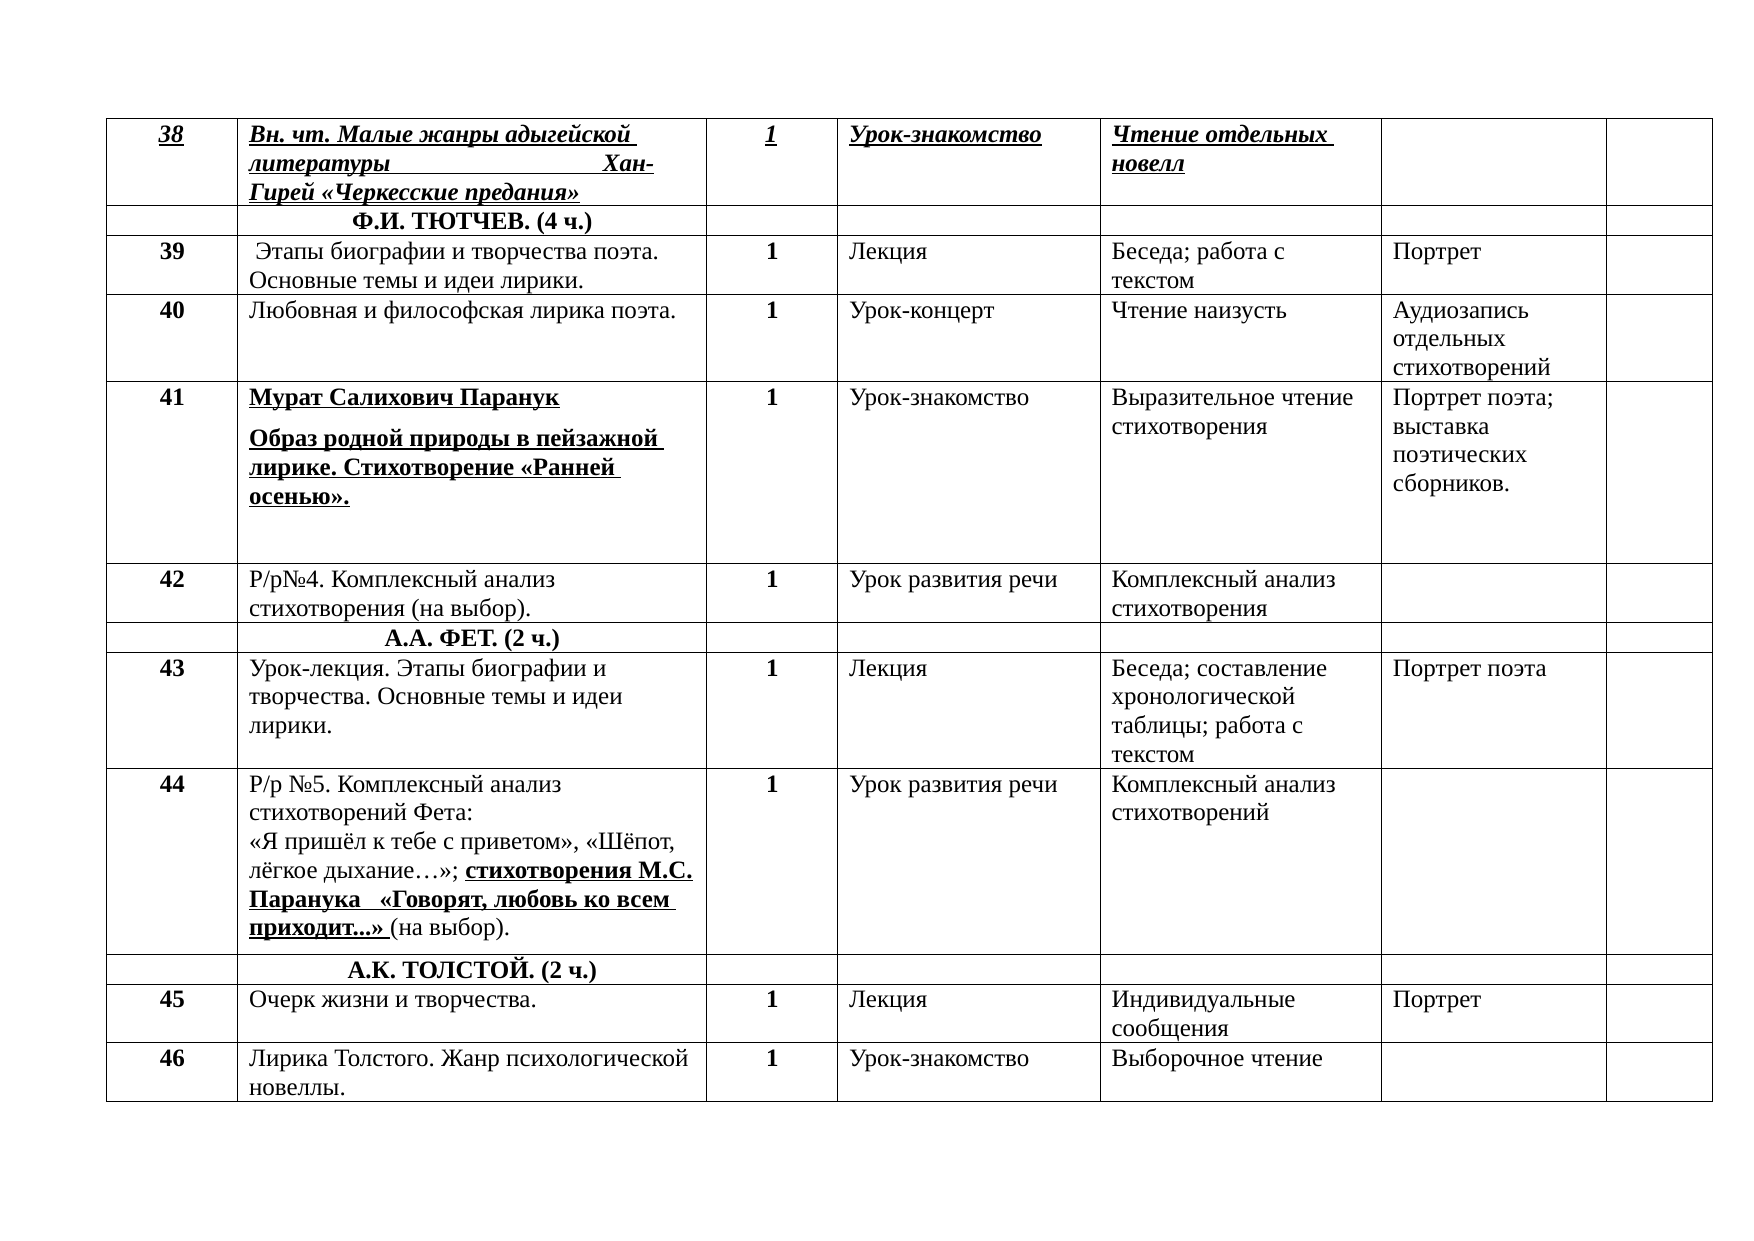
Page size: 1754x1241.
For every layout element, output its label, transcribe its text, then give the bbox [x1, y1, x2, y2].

table_cell [838, 955, 1100, 983]
table_cell [1607, 119, 1712, 205]
table_cell 39 [107, 236, 237, 294]
table_cell Урок-знакомство [838, 1043, 1100, 1101]
table_cell [707, 623, 837, 652]
table_cell 1 [707, 1043, 837, 1101]
table_cell 1 [707, 564, 837, 622]
table_cell Лекция [838, 653, 1100, 768]
table_cell [1607, 653, 1712, 768]
table_cell Лекция [838, 236, 1100, 294]
table_cell 1 [707, 236, 837, 294]
table_cell [107, 955, 237, 983]
table_cell [838, 623, 1100, 652]
table_cell Очерк жизни и творчества. [238, 985, 706, 1042]
table_cell Чтение отдельных новелл [1101, 119, 1381, 205]
table_cell Беседа; составление хронологической таблицы; работа с текстом [1101, 653, 1381, 768]
table_cell Лекция [838, 985, 1100, 1042]
table_cell Мурат Салихович Паранук Образ родной природы в пейзажной лирике. Стихотворение «Ранней осенью». [238, 382, 706, 563]
table_cell [1382, 564, 1606, 622]
table_cell [1607, 236, 1712, 294]
table_cell [1101, 623, 1381, 652]
table_cell 1 [707, 985, 837, 1042]
table_cell Урок-концерт [838, 295, 1100, 381]
table_cell Индивидуальные сообщения [1101, 985, 1381, 1042]
table_cell Портрет [1382, 985, 1606, 1042]
table_cell [1382, 119, 1606, 205]
table_cell Портрет поэта; выставка поэтических сборников. [1382, 382, 1606, 563]
table_cell 41 [107, 382, 237, 563]
table_cell Вн. чт. Малые жанры адыгейской литературы Хан-Гирей «Черкесские предания» [238, 119, 706, 205]
table_cell 38 [107, 119, 237, 205]
table_cell Чтение наизусть [1101, 295, 1381, 381]
table_cell 1 [707, 653, 837, 768]
table_cell Выборочное чтение [1101, 1043, 1381, 1101]
table_cell [1607, 206, 1712, 235]
table_cell 1 [707, 382, 837, 563]
table_cell [838, 206, 1100, 235]
table_cell [1382, 206, 1606, 235]
table_cell Комплексный анализ стихотворения [1101, 564, 1381, 622]
table_cell 46 [107, 1043, 237, 1101]
table_cell Лирика Толстого. Жанр психологической новеллы. [238, 1043, 706, 1101]
table_cell [1607, 564, 1712, 622]
table_cell Урок-знакомство [838, 382, 1100, 563]
table_cell 40 [107, 295, 237, 381]
table_cell [1607, 295, 1712, 381]
table_cell 43 [107, 653, 237, 768]
table_cell А.К. ТОЛСТОЙ. (2 ч.) [238, 955, 706, 983]
table_cell [107, 623, 237, 652]
table_cell [1607, 955, 1712, 983]
table_cell [1607, 1043, 1712, 1101]
table_cell Урок развития речи [838, 769, 1100, 954]
table_cell 44 [107, 769, 237, 954]
table_cell Р/р №5. Комплексный анализ стихотворений Фета: «Я пришёл к тебе с приветом», «Шёпот, лёгкое дыхание…»; стихотворения М.С. Паранука «Говорят, любовь ко всем приходит...» (на выбор). [238, 769, 706, 954]
table_cell 1 [707, 295, 837, 381]
table_cell 45 [107, 985, 237, 1042]
table_cell [1382, 1043, 1606, 1101]
table_cell Портрет поэта [1382, 653, 1606, 768]
table_cell [1101, 206, 1381, 235]
table_cell Этапы биографии и творчества поэта. Основные темы и идеи лирики. [238, 236, 706, 294]
table_cell Р/р№4. Комплексный анализ стихотворения (на выбор). [238, 564, 706, 622]
table_cell А.А. ФЕТ. (2 ч.) [238, 623, 706, 652]
table_cell 1 [707, 769, 837, 954]
table_cell Аудиозапись отдельных стихотворений [1382, 295, 1606, 381]
table_cell Комплексный анализ стихотворений [1101, 769, 1381, 954]
table_cell Выразительное чтение стихотворения [1101, 382, 1381, 563]
table_cell [1382, 955, 1606, 983]
table_cell Урок-лекция. Этапы биографии и творчества. Основные темы и идеи лирики. [238, 653, 706, 768]
table_cell [1607, 985, 1712, 1042]
table_cell Любовная и философская лирика поэта. [238, 295, 706, 381]
table_cell [1382, 769, 1606, 954]
table_cell 1 [707, 119, 837, 205]
table_cell Беседа; работа с текстом [1101, 236, 1381, 294]
table_cell Урок развития речи [838, 564, 1100, 622]
table_cell [707, 955, 837, 983]
table_cell [107, 206, 237, 235]
table_cell [1101, 955, 1381, 983]
table_cell 42 [107, 564, 237, 622]
table_cell [1382, 623, 1606, 652]
table_cell Портрет [1382, 236, 1606, 294]
table_cell Урок-знакомство [838, 119, 1100, 205]
table_cell [707, 206, 837, 235]
table_cell Ф.И. ТЮТЧЕВ. (4 ч.) [238, 206, 706, 235]
table_cell [1607, 382, 1712, 563]
table_cell [1607, 623, 1712, 652]
table_cell [1607, 769, 1712, 954]
